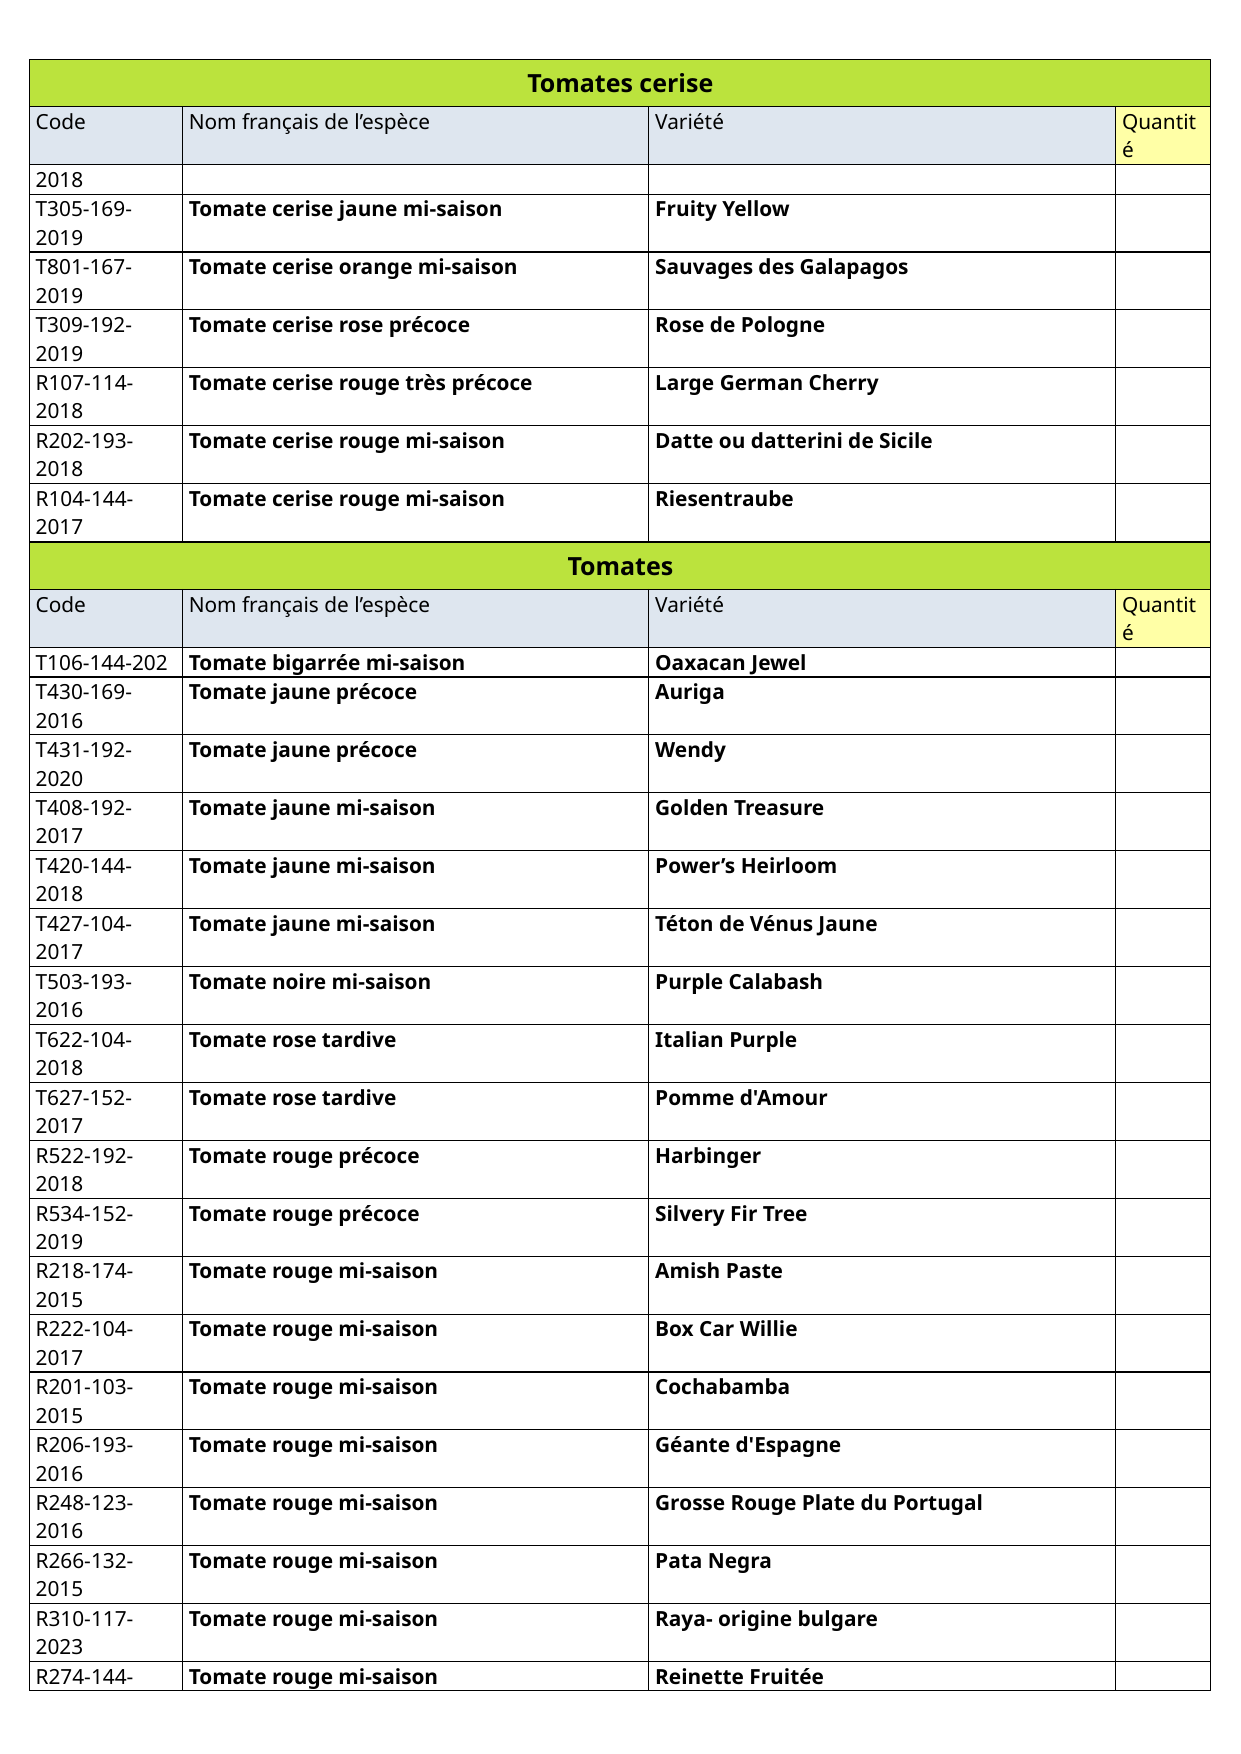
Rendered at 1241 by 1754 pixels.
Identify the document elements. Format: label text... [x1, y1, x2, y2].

table_cell [1116, 1373, 1210, 1429]
table_cell Datte ou datterini de Sicile [649, 426, 1115, 483]
table_cell Pata Negra [649, 1546, 1115, 1603]
table_cell [1116, 678, 1210, 734]
table_cell Code [30, 107, 182, 164]
table_cell [1116, 484, 1210, 541]
table_cell Rose de Pologne [649, 310, 1115, 367]
table_cell [649, 165, 1115, 193]
table_cell Variété [649, 590, 1115, 647]
table_cell Tomate cerise rose précoce [183, 310, 648, 367]
table_cell [1116, 1546, 1210, 1603]
table_cell T420-144-2018 [30, 851, 182, 908]
table_cell Tomate rouge précoce [183, 1141, 648, 1198]
table_cell Sauvages des Galapagos [649, 253, 1115, 309]
table_cell [1116, 195, 1210, 251]
table_cell R222-104-2017 [30, 1315, 182, 1371]
table_cell Auriga [649, 678, 1115, 734]
table_cell Oaxacan Jewel [649, 648, 1115, 676]
table_cell [1116, 1199, 1210, 1256]
table_cell Silvery Fir Tree [649, 1199, 1115, 1256]
table_cell [1116, 1257, 1210, 1313]
table_cell [1116, 735, 1210, 792]
table_cell R310-117-2023 [30, 1604, 182, 1661]
table_cell R202-193-2018 [30, 426, 182, 483]
table_cell Golden Treasure [649, 793, 1115, 850]
table_cell T106-144-202 [30, 648, 182, 676]
table_cell Tomate cerise rouge très précoce [183, 368, 648, 425]
table_cell [1116, 368, 1210, 425]
table_cell T430-169-2016 [30, 678, 182, 734]
table_cell Code [30, 590, 182, 647]
table_cell R266-132-2015 [30, 1546, 182, 1603]
table_cell Tomate noire mi-saison [183, 967, 648, 1024]
table_cell Grosse Rouge Plate du Portugal [649, 1488, 1115, 1545]
table_cell Italian Purple [649, 1025, 1115, 1082]
table_cell Tomate cerise rouge mi-saison [183, 426, 648, 483]
table_cell T801-167-2019 [30, 253, 182, 309]
table_cell R522-192-2018 [30, 1141, 182, 1198]
table_header Tomates [30, 543, 1210, 589]
table_cell Tomate rouge mi-saison [183, 1315, 648, 1371]
table_cell Tomate rouge précoce [183, 1199, 648, 1256]
table_cell Tomate jaune mi-saison [183, 851, 648, 908]
table_cell Tomate bigarrée mi-saison [183, 648, 648, 676]
table_cell T305-169-2019 [30, 195, 182, 251]
table_cell T431-192-2020 [30, 735, 182, 792]
table_cell Large German Cherry [649, 368, 1115, 425]
table_cell R274-144- [30, 1662, 182, 1690]
table_cell Géante d'Espagne [649, 1430, 1115, 1487]
table_cell Tomate rose tardive [183, 1025, 648, 1082]
table_cell Riesentraube [649, 484, 1115, 541]
table_header Tomates cerise [30, 60, 1210, 106]
table_cell [1116, 1083, 1210, 1140]
table_cell T503-193-2016 [30, 967, 182, 1024]
table_cell T408-192-2017 [30, 793, 182, 850]
table_cell Harbinger [649, 1141, 1115, 1198]
table_cell [1116, 1025, 1210, 1082]
table_cell Tomate rouge mi-saison [183, 1488, 648, 1545]
table_cell Nom français de l’espèce [183, 107, 648, 164]
table_cell [1116, 1662, 1210, 1690]
table_cell Tomate jaune mi-saison [183, 909, 648, 966]
table_cell Reinette Fruitée [649, 1662, 1115, 1690]
table_cell Quantité [1116, 107, 1210, 164]
table_cell [1116, 310, 1210, 367]
table_cell T627-152-2017 [30, 1083, 182, 1140]
table_cell Box Car Willie [649, 1315, 1115, 1371]
table_cell Tomate rouge mi-saison [183, 1604, 648, 1661]
table_cell R206-193-2016 [30, 1430, 182, 1487]
table_cell Tomate rouge mi-saison [183, 1373, 648, 1429]
table_cell Tomate rouge mi-saison [183, 1662, 648, 1690]
table_cell Tomate jaune mi-saison [183, 793, 648, 850]
table_cell R534-152-2019 [30, 1199, 182, 1256]
table_cell [1116, 909, 1210, 966]
table_cell Quantité [1116, 590, 1210, 647]
table_cell [1116, 165, 1210, 193]
table_cell Pomme d'Amour [649, 1083, 1115, 1140]
table_cell Tomate cerise jaune mi-saison [183, 195, 648, 251]
table_cell Cochabamba [649, 1373, 1115, 1429]
table_cell [1116, 851, 1210, 908]
table_cell Wendy [649, 735, 1115, 792]
table_cell [1116, 967, 1210, 1024]
table_cell 2018 [30, 165, 182, 193]
table_cell Variété [649, 107, 1115, 164]
table_cell Tomate jaune précoce [183, 735, 648, 792]
table_cell R107-114-2018 [30, 368, 182, 425]
table_cell T427-104-2017 [30, 909, 182, 966]
table_cell Tomate rouge mi-saison [183, 1430, 648, 1487]
table_cell R201-103-2015 [30, 1373, 182, 1429]
table_cell Tomate rose tardive [183, 1083, 648, 1140]
table_cell Nom français de l’espèce [183, 590, 648, 647]
table_cell [1116, 1488, 1210, 1545]
table_cell Amish Paste [649, 1257, 1115, 1313]
table_cell T309-192-2019 [30, 310, 182, 367]
table_cell [1116, 648, 1210, 676]
table_cell [1116, 793, 1210, 850]
table_cell R104-144-2017 [30, 484, 182, 541]
table_cell Tomate jaune précoce [183, 678, 648, 734]
table_cell [1116, 1141, 1210, 1198]
table_cell Fruity Yellow [649, 195, 1115, 251]
table_cell Raya- origine bulgare [649, 1604, 1115, 1661]
table_cell Tomate cerise rouge mi-saison [183, 484, 648, 541]
table_cell [1116, 1604, 1210, 1661]
table_cell [1116, 426, 1210, 483]
table_cell Téton de Vénus Jaune [649, 909, 1115, 966]
table_cell [183, 165, 648, 193]
table_cell [1116, 1430, 1210, 1487]
table_cell Tomate rouge mi-saison [183, 1257, 648, 1313]
table_cell R248-123-2016 [30, 1488, 182, 1545]
table_cell R218-174-2015 [30, 1257, 182, 1313]
table_cell [1116, 1315, 1210, 1371]
table_cell [1116, 253, 1210, 309]
table_cell T622-104-2018 [30, 1025, 182, 1082]
table_cell Tomate cerise orange mi-saison [183, 253, 648, 309]
table_cell Tomate rouge mi-saison [183, 1546, 648, 1603]
table_cell Power’s Heirloom [649, 851, 1115, 908]
table_cell Purple Calabash [649, 967, 1115, 1024]
